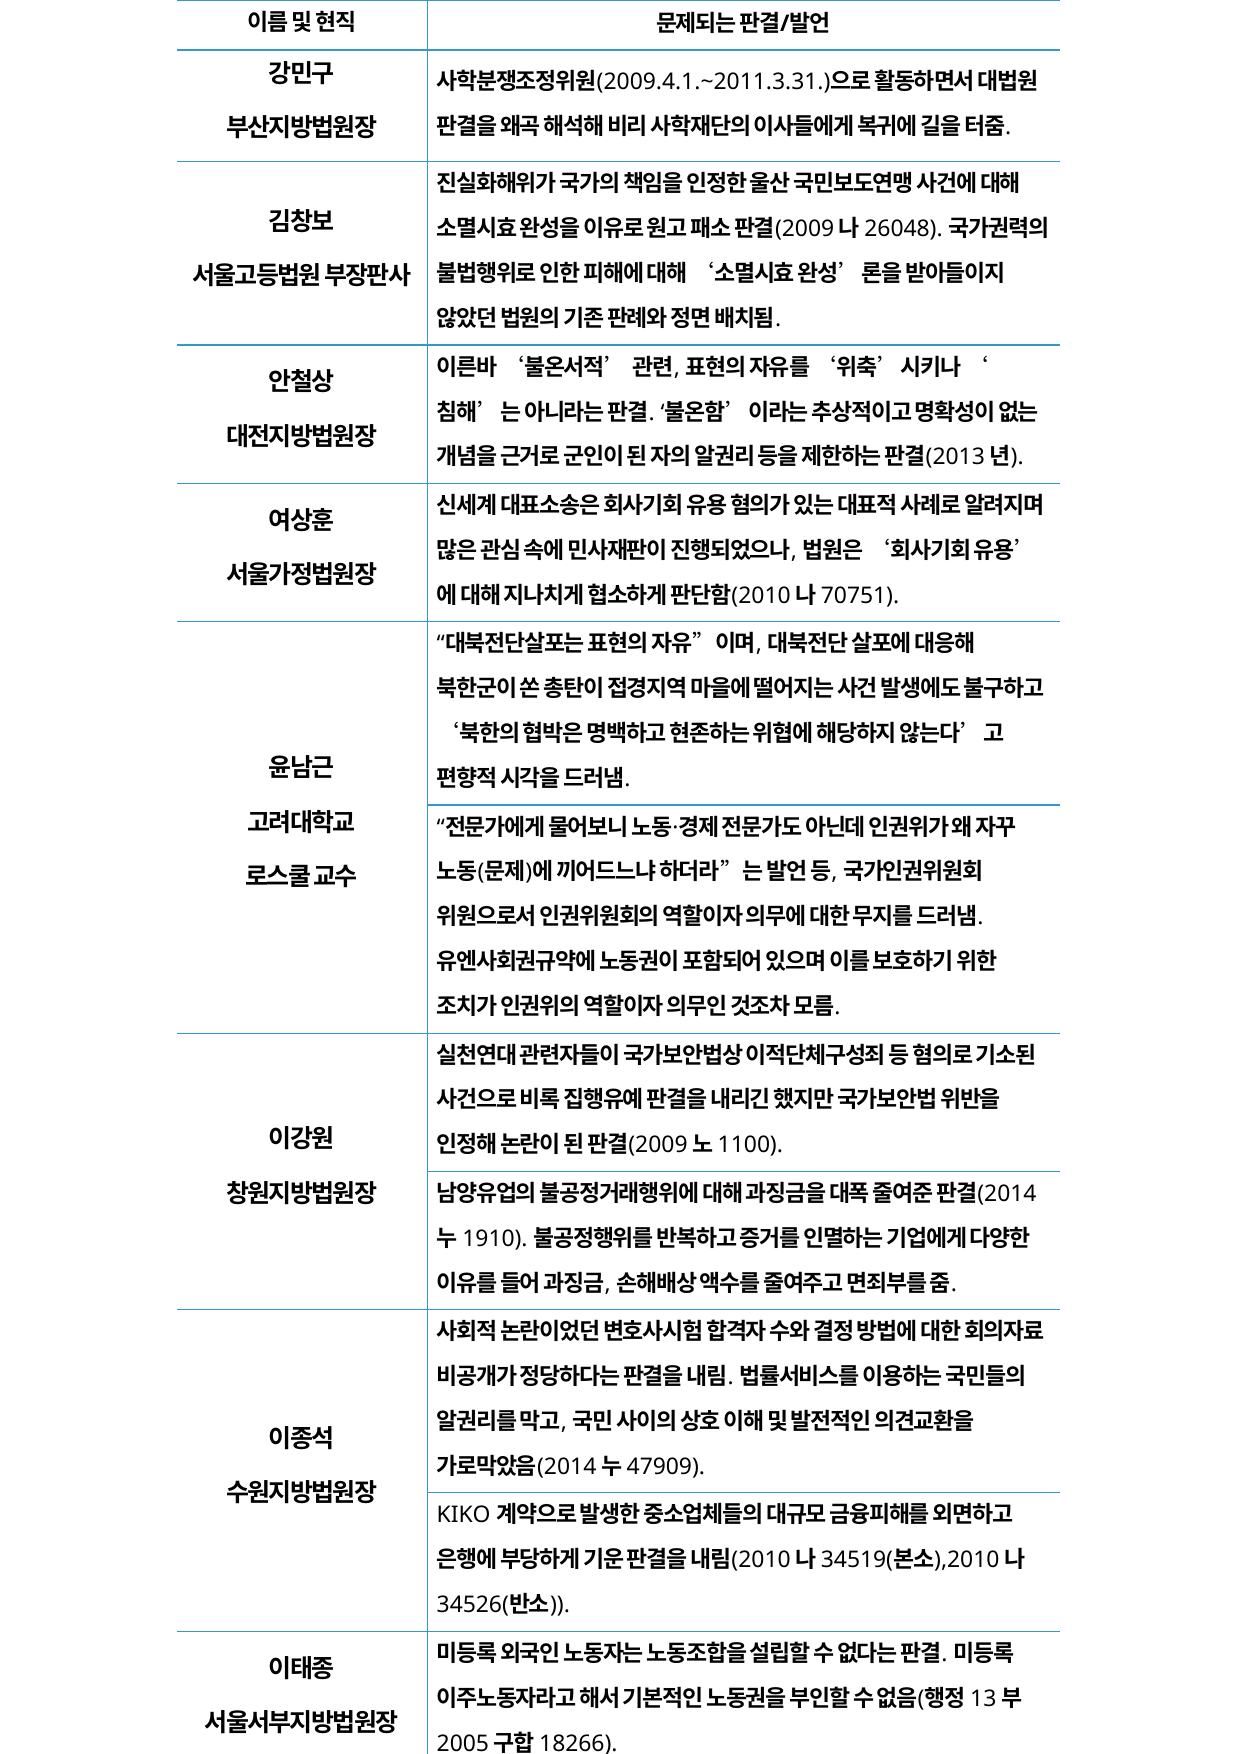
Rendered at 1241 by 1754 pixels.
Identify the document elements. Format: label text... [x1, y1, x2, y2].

table_cell 안철상 대전지방법원장 [177, 346, 427, 483]
table_cell 진실화해위가 국가의 책임을 인정한 울산 국민보도연맹 사건에 대해 소멸시효 완성을 이유로 원고 패소 판결(2009나26048). 국가권력의 불법행위로 인한 피해에 대해 ‘소멸시효 완성’론을 받아들이지 않았던 법원의 기존 판례와 정면 배치됨. [428, 162, 1060, 344]
table_header 문제되는 판결/발언 [428, 1, 1060, 49]
table_cell 사회적 논란이었던 변호사시험 합격자 수와 결정 방법에 대한 회의자료 비공개가 정당하다는 판결을 내림. 법률서비스를 이용하는 국민들의 알권리를 막고, 국민 사이의 상호 이해 및 발전적인 의견교환을 가로막았음(2014누47909). [428, 1310, 1060, 1492]
table_cell 사학분쟁조정위원(2009.4.1.~2011.3.31.)으로 활동하면서 대법원 판결을 왜곡 해석해 비리 사학재단의 이사들에게 복귀에 길을 터줌. [428, 51, 1060, 161]
table_cell 여상훈 서울가정법원장 [177, 484, 427, 621]
table_cell 신세계 대표소송은 회사기회 유용 혐의가 있는 대표적 사례로 알려지며 많은 관심 속에 민사재판이 진행되었으나, 법원은 ‘회사기회 유용’에 대해 지나치게 협소하게 판단함(2010나70751). [428, 484, 1060, 621]
table_cell “전문가에게 물어보니 노동·경제 전문가도 아닌데 인권위가 왜 자꾸 노동(문제)에 끼어드느냐 하더라”는 발언 등, 국가인권위원회 위원으로서 인권위원회의 역할이자 의무에 대한 무지를 드러냄. 유엔사회권규약에 노동권이 포함되어 있으며 이를 보호하기 위한 조치가 인권위의 역할이자 의무인 것조차 모름. [428, 806, 1060, 1032]
table_header 이름 및 현직 [177, 1, 427, 49]
table_cell 미등록 외국인 노동자는 노동조합을 설립할 수 없다는 판결. 미등록 이주노동자라고 해서 기본적인 노동권을 부인할 수 없음(행정13부 2005구합18266). [428, 1632, 1060, 1754]
table_cell 이른바 ‘불온서적’ 관련, 표현의 자유를 ‘위축’시키나 ‘침해’는 아니라는 판결. ‘불온함’이라는 추상적이고 명확성이 없는 개념을 근거로 군인이 된 자의 알권리 등을 제한하는 판결(2013년). [428, 346, 1060, 483]
table_cell 실천연대 관련자들이 국가보안법상 이적단체구성죄 등 혐의로 기소된 사건으로 비록 집행유예 판결을 내리긴 했지만 국가보안법 위반을 인정해 논란이 된 판결(2009노1100). [428, 1034, 1060, 1171]
table_cell “대북전단살포는 표현의 자유”이며, 대북전단 살포에 대응해 북한군이 쏜 총탄이 접경지역 마을에 떨어지는 사건 발생에도 불구하고 ‘북한의 협박은 명백하고 현존하는 위협에 해당하지 않는다’고 편향적 시각을 드러냄. [428, 622, 1060, 804]
table_cell 이태종 서울서부지방법원장 [177, 1632, 427, 1754]
table_cell 김창보 서울고등법원 부장판사 [177, 162, 427, 344]
table_cell KIKO 계약으로 발생한 중소업체들의 대규모 금융피해를 외면하고 은행에 부당하게 기운 판결을 내림(2010나34519(본소),2010나34526(반소)). [428, 1493, 1060, 1631]
table_cell 남양유업의 불공정거래행위에 대해 과징금을 대폭 줄여준 판결(2014누1910). 불공정행위를 반복하고 증거를 인멸하는 기업에게 다양한 이유를 들어 과징금, 손해배상 액수를 줄여주고 면죄부를 줌. [428, 1172, 1060, 1309]
table_cell 윤남근 고려대학교 로스쿨 교수 [177, 622, 427, 1032]
table_cell 강민구 부산지방법원장 [177, 51, 427, 161]
table_cell 이종석 수원지방법원장 [177, 1310, 427, 1631]
table_cell 이강원 창원지방법원장 [177, 1034, 427, 1309]
